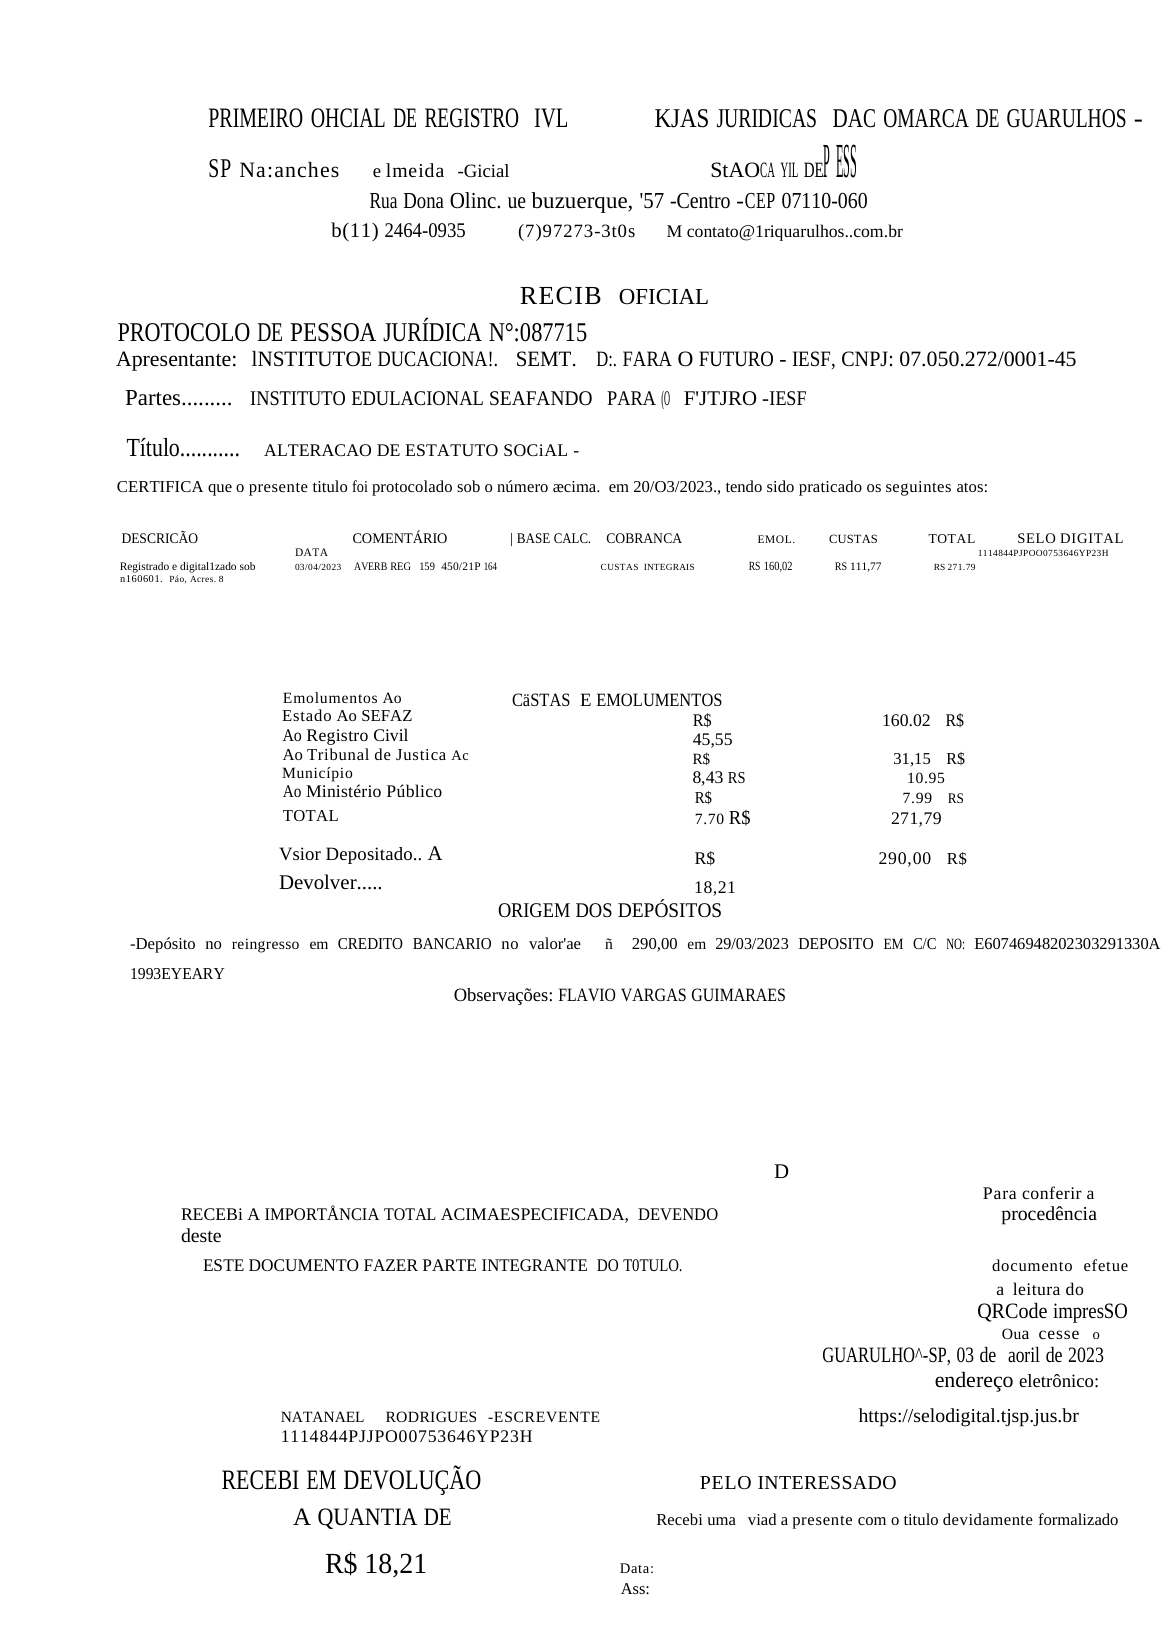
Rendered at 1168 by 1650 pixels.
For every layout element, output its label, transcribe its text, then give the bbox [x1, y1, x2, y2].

text CERTIFICA que o presente titulo foi protocolado sob o número æcima. em 20/O3/2023., tendo sido praticado os seguintes atos: [117, 477, 1161, 496]
text GUARULHO^-SP, 03 de aoril de 2023 endereço eletrônico: [310, 1343, 1104, 1392]
text -Depósito no reingresso em CREDITO BANCARIO no valor'ae ñ 290,00 em 29/03/2023 DEPOSITO EM C/C NO: E60746948202303291330A 1993EYEARY [130, 923, 1161, 983]
text Título........... ALTERACAO DE ESTATUTO SOCiAL - [126, 429, 1161, 462]
text A QUANTIA DE Recebi uma viad a presente com o titulo devidamente formalizado [293, 1496, 1161, 1531]
text Ao Registro Civil [282, 725, 485, 745]
text R$ 18,21 Data: Ass: [296, 1547, 654, 1598]
text Ao Tribunal de Justica Ac Município [282, 745, 485, 782]
text b(11) 2464-0935 (7)97273-3t0s M contato@1riquarulhos..com.br [331, 213, 1161, 242]
text NATANAEL RODRIGUES -ESCREVENTE https://selodigital.tjsp.jus.br 1114844PJJPO00753646YP23H [281, 1405, 1079, 1446]
text DATA 1114844PJPOO0753646YP23H Registrado e digital1zado sob 03/04/2023 AVERB REG 159 450/21P 164 CUSTAS INTEGRAIS RS 160,02 RS 111,77 RS 271.79 [119, 546, 1137, 573]
text R$ 7.99 RS 7.70 R$ 271,79 [694, 788, 964, 829]
text RECEBI EM DEVOLUÇÃO PELO INTERESSADO [221, 1463, 1161, 1496]
text RECIB OFICIAL [519, 282, 1161, 310]
text n160601. Páo, Acres. 8 [120, 573, 1161, 584]
text PROTOCOLO DE PESSOA JURÍDICA N°:087715 [117, 317, 1161, 347]
text Ao Ministério Público [283, 782, 485, 802]
text Rua Dona Olinc. ue buzuerque, '57 -Centro -CEP 07110-060 [369, 188, 1161, 213]
text ESTE DOCUMENTO FAZER PARTE INTEGRANTE DO T0TULO. documento efetue [203, 1247, 1161, 1275]
text R$ 31,15 R$ 8,43 RS 10.95 [692, 749, 965, 788]
text PRIMEIRO OHCIAL DE REGISTRO IVL KJAS JURIDICAS DAC OMARCA DE GUARULHOS -SP Na:anches e lmeida -Gicial StAOCA YIL DEP ESS [208, 102, 1143, 188]
text Para conferir a RECEBi A IMPORTÅNCIA TOTAL ACIMAESPECIFICADA, DEVENDO procedência deste [181, 1183, 1136, 1247]
text QRCode impresSO Oua cesse o [967, 1299, 1138, 1343]
text a leitura do [996, 1279, 1161, 1299]
text ORIGEM DOS DEPÓSITOS [498, 899, 1161, 922]
text Apresentante: lNSTITUTOE DUCACIONA!. SEMT. D:. FARA O FUTURO - IESF, CNPJ: 07.050.272/0001-45 [116, 347, 1161, 371]
text CäSTAS E EMOLUMENTOS [512, 689, 1161, 710]
text DESCRICÃO COMENTÁRIO | BASE CALC. COBRANCA EMOL. CUSTAS TOTAL SELO DIGITAL [121, 517, 1161, 546]
text Partes......... INSTITUTO EDULACIONAL SEAFANDO PARA (O F'JTJRO -IESF [125, 376, 1161, 410]
text Observações: FLAVIO VARGAS GUIMARAES [453, 984, 1161, 1006]
text Vsior Depositado.. A Devolver..... [279, 837, 473, 894]
text TOTAL [283, 806, 485, 824]
text R$ 160.02 R$ 45,55 [693, 710, 964, 749]
text D [774, 1160, 1161, 1183]
text Emolumentos Ao Estado Ao SEFAZ [282, 689, 424, 725]
text R$ 290,00 R$ 18,21 [694, 839, 967, 897]
